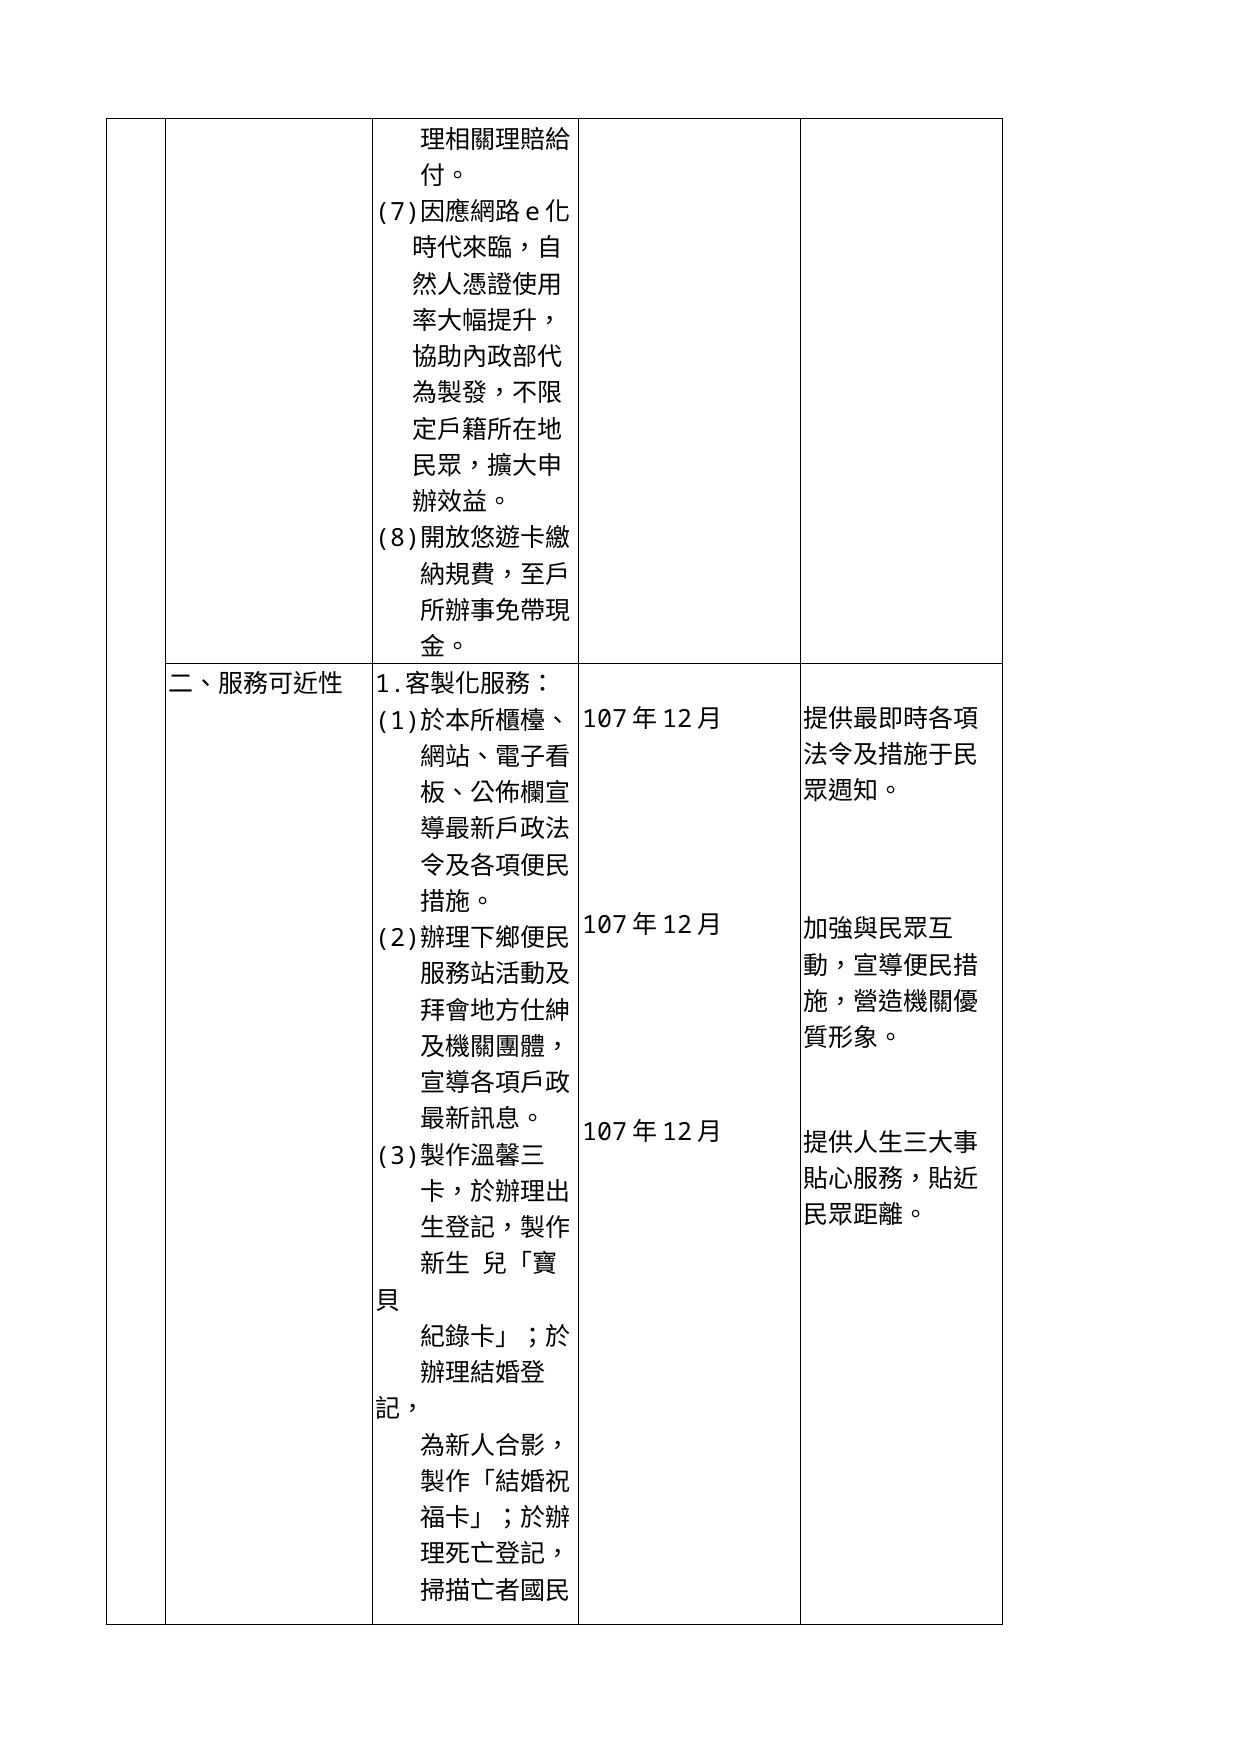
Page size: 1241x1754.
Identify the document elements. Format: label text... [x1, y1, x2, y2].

table_cell 二、服務可近性 [166, 664, 372, 1624]
table_cell 107年12月 107年12月 107年12月 [579, 664, 800, 1624]
table_cell 1.客製化服務： (1)於本所櫃檯、 網站、電子看 板、公佈欄宣 導最新戶政法 令及各項便民 措施。 (2)辦理下鄉便民 服務站活動及 拜會地方仕紳 及機關團體， 宣導各項戶政 最新訊息。 (3)製作溫馨三 卡，於辦理出 生登記，製作 新生 兒「寶貝 紀錄卡」；於 辦理結婚登記， 為新人合影， 製作「結婚祝 福卡」；於辦 理死亡登記， 掃描亡者國民 [373, 664, 578, 1624]
table_cell 提供最即時各項法令及措施于民眾週知。 加強與民眾互動，宣導便民措施，營造機關優質形象。 提供人生三大事貼心服務，貼近民眾距離。 [801, 664, 1002, 1624]
table_cell [166, 119, 372, 663]
table_cell 理相關理賠給 付。 (7)因應網路e化 時代來臨，自 然人憑證使用 率大幅提升， 協助內政部代 為製發，不限 定戶籍所在地 民眾，擴大申 辦效益。 (8)開放悠遊卡繳 納規費，至戶 所辦事免帶現 金。 [373, 119, 578, 663]
table_cell [801, 119, 1002, 663]
table_cell [579, 119, 800, 663]
table_cell [107, 119, 165, 1624]
